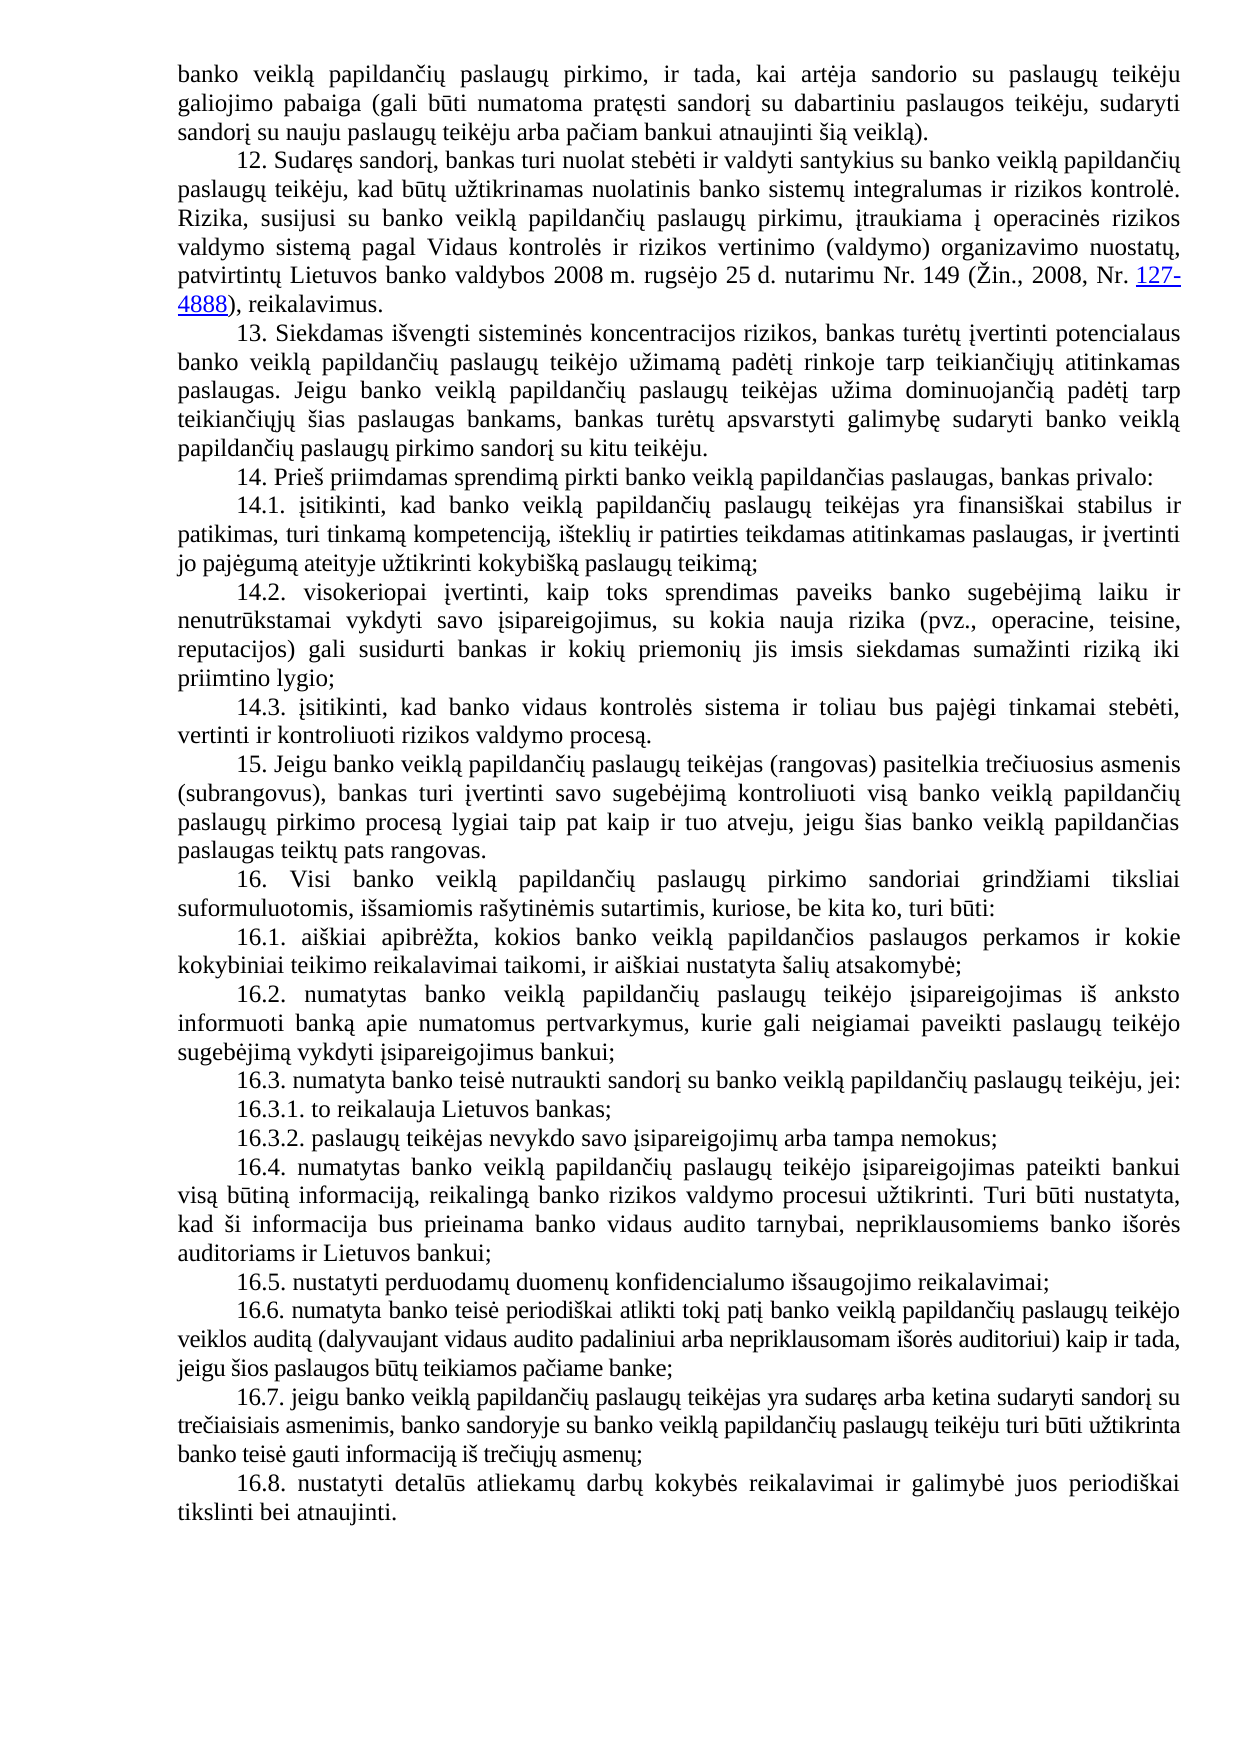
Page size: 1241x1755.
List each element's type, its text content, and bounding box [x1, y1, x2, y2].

text 16.2. numatytas banko veiklą papildančių paslaugų teikėjo įsipareigojimas iš anksto informuoti banką apie numatomus pertvarkymus, kurie gali neigiamai paveikti paslaugų teikėjo sugebėjimą vykdyti įsipareigojimus bankui; [177, 979, 1181, 1065]
text 16.1. aiškiai apibrėžta, kokios banko veiklą papildančios paslaugos perkamos ir kokie kokybiniai teikimo reikalavimai taikomi, ir aiškiai nustatyta šalių atsakomybė; [177, 922, 1181, 979]
text 16.5. nustatyti perduodamų duomenų konfidencialumo išsaugojimo reikalavimai; [177, 1267, 1181, 1295]
text 14. Prieš priimdamas sprendimą pirkti banko veiklą papildančias paslaugas, bankas privalo: [177, 462, 1181, 490]
text 15. Jeigu banko veiklą papildančių paslaugų teikėjas (rangovas) pasitelkia trečiuosius asmenis (subrangovus), bankas turi įvertinti savo sugebėjimą kontroliuoti visą banko veiklą papildančių paslaugų pirkimo procesą lygiai taip pat kaip ir tuo atveju, jeigu šias banko veiklą papildančias paslaugas teiktų pats rangovas. [177, 749, 1181, 864]
text 16.3.1. to reikalauja Lietuvos bankas; [177, 1094, 1181, 1123]
text 12. Sudaręs sandorį, bankas turi nuolat stebėti ir valdyti santykius su banko veiklą papildančių paslaugų teikėju, kad būtų užtikrinamas nuolatinis banko sistemų integralumas ir rizikos kontrolė. Rizika, susijusi su banko veiklą papildančių paslaugų pirkimu, įtraukiama į operacinės rizikos valdymo sistemą pagal Vidaus kontrolės ir rizikos vertinimo (valdymo) organizavimo nuostatų, patvirtintų Lietuvos banko valdybos 2008 m. rugsėjo 25 d. nutarimu Nr. 149 (Žin., 2008, Nr. 127-4888), reikalavimus. [177, 145, 1181, 318]
text banko veiklą papildančių paslaugų pirkimo, ir tada, kai artėja sandorio su paslaugų teikėju galiojimo pabaiga (gali būti numatoma pratęsti sandorį su dabartiniu paslaugos teikėju, sudaryti sandorį su nauju paslaugų teikėju arba pačiam bankui atnaujinti šią veiklą). [177, 59, 1181, 145]
text 16.3. numatyta banko teisė nutraukti sandorį su banko veiklą papildančių paslaugų teikėju, jei: [177, 1065, 1181, 1094]
text 16.7. jeigu banko veiklą papildančių paslaugų teikėjas yra sudaręs arba ketina sudaryti sandorį su trečiaisiais asmenimis, banko sandoryje su banko veiklą papildančių paslaugų teikėju turi būti užtikrinta banko teisė gauti informaciją iš trečiųjų asmenų; [177, 1382, 1181, 1468]
text 16.6. numatyta banko teisė periodiškai atlikti tokį patį banko veiklą papildančių paslaugų teikėjo veiklos auditą (dalyvaujant vidaus audito padaliniui arba nepriklausomam išorės auditoriui) kaip ir tada, jeigu šios paslaugos būtų teikiamos pačiame banke; [177, 1295, 1181, 1382]
text 16.3.2. paslaugų teikėjas nevykdo savo įsipareigojimų arba tampa nemokus; [177, 1123, 1181, 1152]
text 16. Visi banko veiklą papildančių paslaugų pirkimo sandoriai grindžiami tiksliai suformuluotomis, išsamiomis rašytinėmis sutartimis, kuriose, be kita ko, turi būti: [177, 864, 1181, 922]
text 14.2. visokeriopai įvertinti, kaip toks sprendimas paveiks banko sugebėjimą laiku ir nenutrūkstamai vykdyti savo įsipareigojimus, su kokia nauja rizika (pvz., operacine, teisine, reputacijos) gali susidurti bankas ir kokių priemonių jis imsis siekdamas sumažinti riziką iki priimtino lygio; [177, 577, 1181, 692]
text 14.1. įsitikinti, kad banko veiklą papildančių paslaugų teikėjas yra finansiškai stabilus ir patikimas, turi tinkamą kompetenciją, išteklių ir patirties teikdamas atitinkamas paslaugas, ir įvertinti jo pajėgumą ateityje užtikrinti kokybišką paslaugų teikimą; [177, 490, 1181, 577]
text 16.8. nustatyti detalūs atliekamų darbų kokybės reikalavimai ir galimybė juos periodiškai tikslinti bei atnaujinti. [177, 1468, 1181, 1525]
text 13. Siekdamas išvengti sisteminės koncentracijos rizikos, bankas turėtų įvertinti potencialaus banko veiklą papildančių paslaugų teikėjo užimamą padėtį rinkoje tarp teikiančiųjų atitinkamas paslaugas. Jeigu banko veiklą papildančių paslaugų teikėjas užima dominuojančią padėtį tarp teikiančiųjų šias paslaugas bankams, bankas turėtų apsvarstyti galimybę sudaryti banko veiklą papildančių paslaugų pirkimo sandorį su kitu teikėju. [177, 318, 1181, 462]
text 14.3. įsitikinti, kad banko vidaus kontrolės sistema ir toliau bus pajėgi tinkamai stebėti, vertinti ir kontroliuoti rizikos valdymo procesą. [177, 692, 1181, 749]
text 16.4. numatytas banko veiklą papildančių paslaugų teikėjo įsipareigojimas pateikti bankui visą būtiną informaciją, reikalingą banko rizikos valdymo procesui užtikrinti. Turi būti nustatyta, kad ši informacija bus prieinama banko vidaus audito tarnybai, nepriklausomiems banko išorės auditoriams ir Lietuvos bankui; [177, 1152, 1181, 1267]
